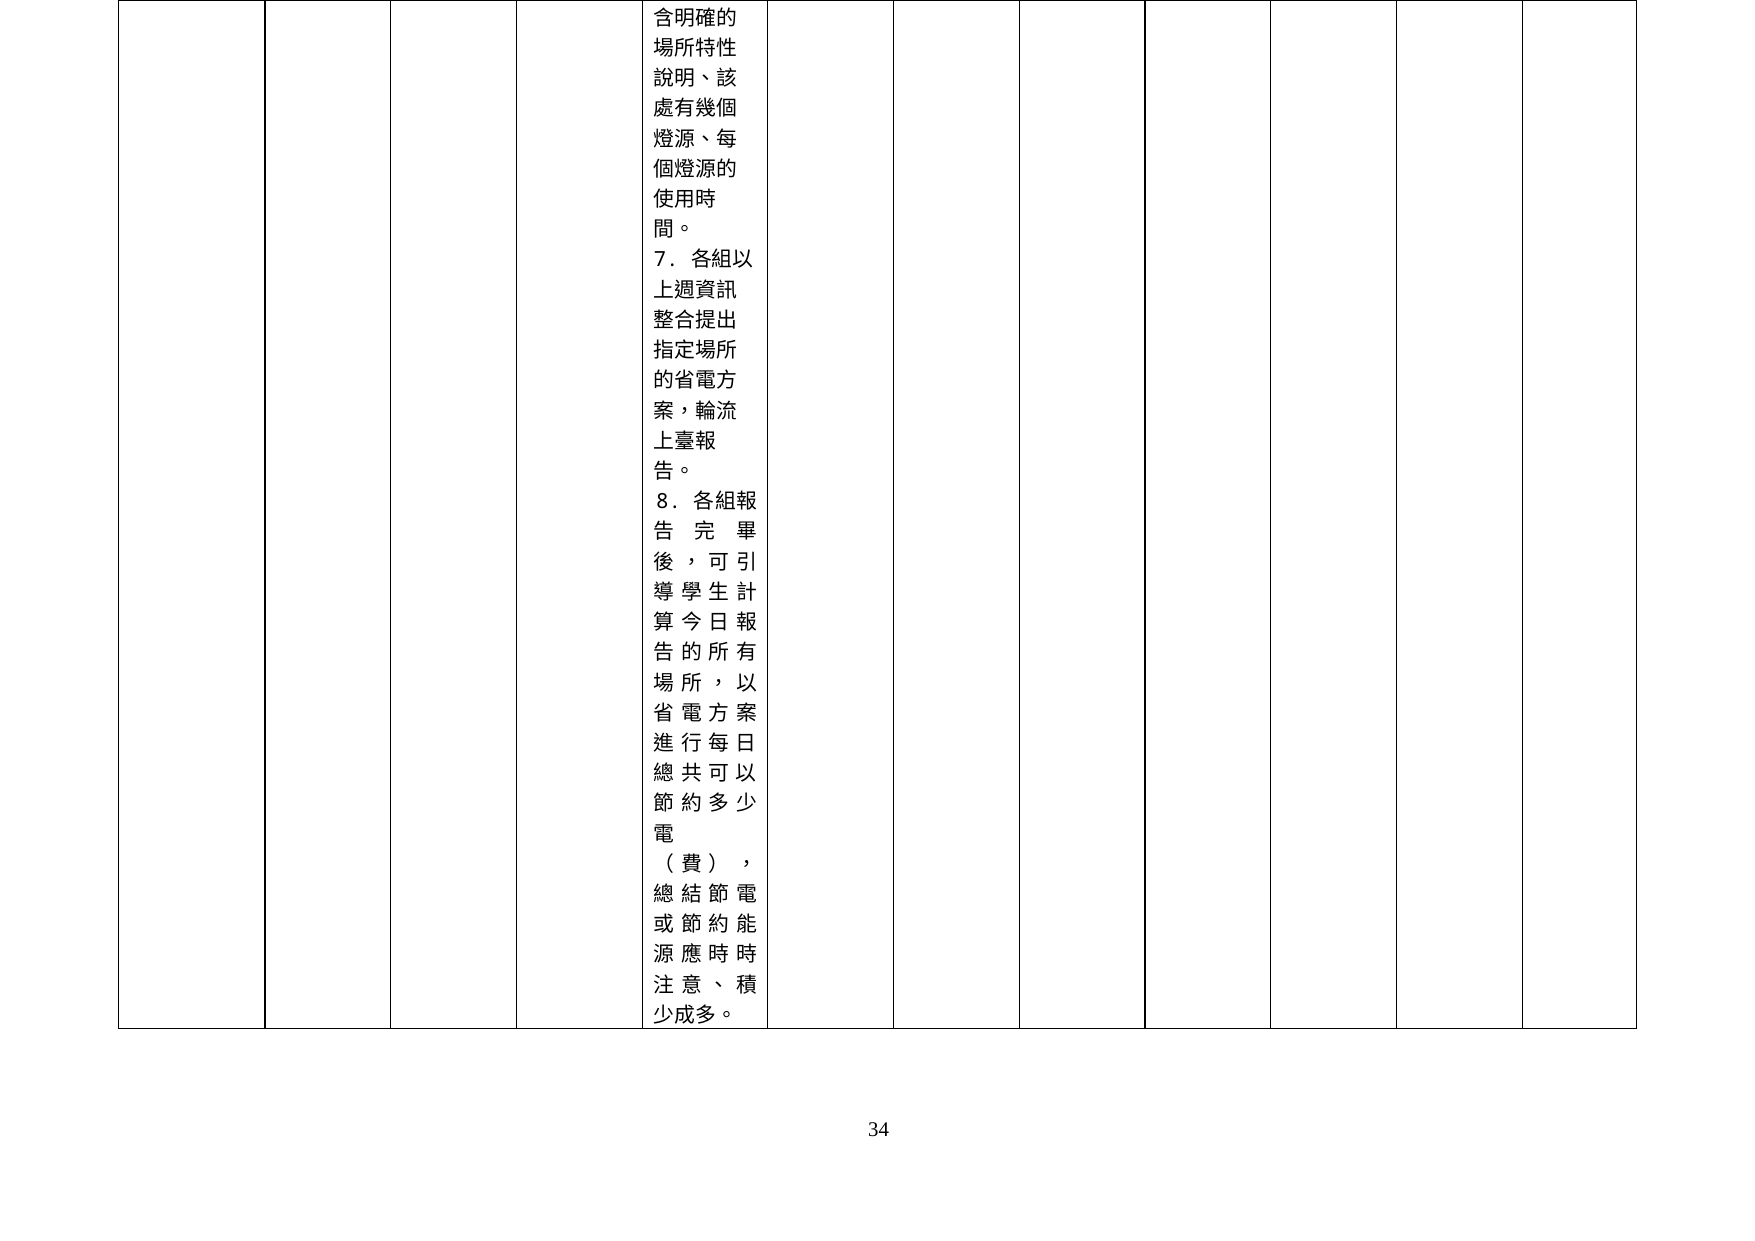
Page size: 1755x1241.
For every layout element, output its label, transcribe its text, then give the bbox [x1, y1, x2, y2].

table_cell 含明確的場所特性說明、該處有幾個燈源、每個燈源的使用時間。 7. 各組以上週資訊整合提出指定場所的省電方案，輪流上臺報告。 8. 各組報告完畢後，可引導學生計算今日報告的所有場所，以省電方案進行每日總共可以節約多少電（費），總結節電或節約能源應時時注意、積少成多。 [643, 1, 767, 1028]
table_cell [768, 1, 893, 1028]
table_cell [1397, 1, 1522, 1028]
table_cell [1146, 1, 1270, 1028]
table_cell [517, 1, 642, 1028]
table_cell [1020, 1, 1144, 1028]
table_cell [1271, 1, 1396, 1028]
table_cell [119, 1, 264, 1028]
table_cell [1523, 1, 1636, 1028]
table_cell [391, 1, 516, 1028]
table_cell [266, 1, 390, 1028]
table_cell [894, 1, 1019, 1028]
